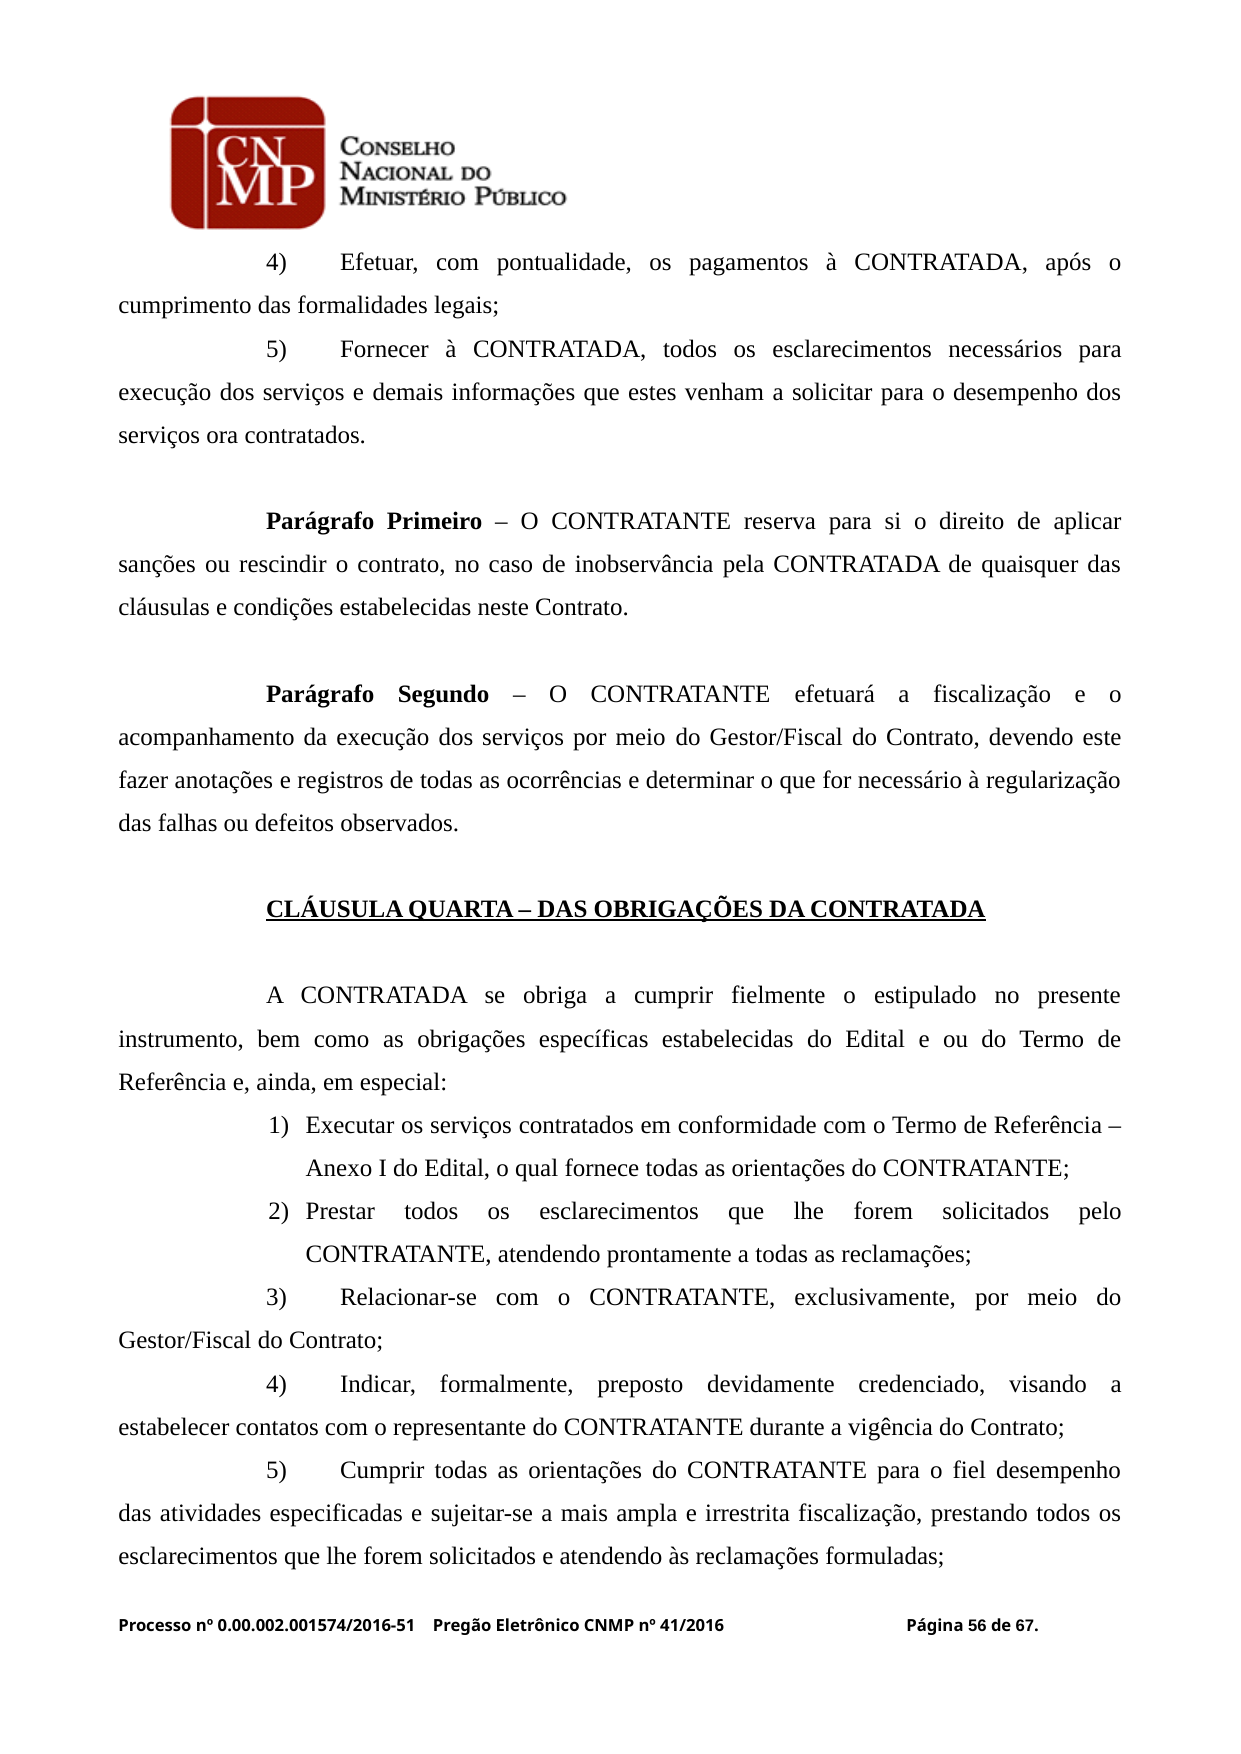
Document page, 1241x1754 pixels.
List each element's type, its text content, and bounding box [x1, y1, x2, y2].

list Cumprir todas as orientações do CONTRATANTE para o fiel desempenho das atividades especificadas e sujeitar-se a mais ampla e irrestrita fiscalização, prestando todos os esclarecimentos que lhe forem solicitados e atendendo às reclamações formuladas; [118, 1455, 1122, 1570]
text A CONTRATADA se obriga a cumprir fielmente o estipulado no presente instrumento, bem como as obrigações específicas estabelecidas do Edital e ou do Termo de Referência e, ainda, em especial: [118, 981, 1122, 1096]
list Fornecer à CONTRATADA, todos os esclarecimentos necessários para execução dos serviços e demais informações que estes venham a solicitar para o desempenho dos serviços ora contratados. [118, 334, 1122, 449]
list Efetuar, com pontualidade, os pagamentos à CONTRATADA, após o cumprimento das formalidades legais; [118, 247, 1122, 319]
list Relacionar-se com o CONTRATANTE, exclusivamente, por meio do Gestor/Fiscal do Contrato; [118, 1282, 1122, 1354]
list Prestar todos os esclarecimentos que lhe forem solicitados pelo CONTRATANTE, atendendo prontamente a todas as reclamações; [268, 1196, 1122, 1268]
text CLÁUSULA QUARTA – DAS OBRIGAÇÕES DA CONTRATADA [118, 894, 1122, 923]
text Parágrafo Segundo – O CONTRATANTE efetuará a fiscalização e o acompanhamento da execução dos serviços por meio do Gestor/Fiscal do Contrato, devendo este fazer anotações e registros de todas as ocorrências e determinar o que for necessário à regularização das falhas ou defeitos observados. [118, 679, 1122, 837]
list Executar os serviços contratados em conformidade com o Termo de Referência – Anexo I do Edital, o qual fornece todas as orientações do CONTRATANTE; [268, 1110, 1122, 1182]
list Indicar, formalmente, preposto devidamente credenciado, visando a estabelecer contatos com o representante do CONTRATANTE durante a vigência do Contrato; [118, 1369, 1122, 1441]
text Parágrafo Primeiro – O CONTRATANTE reserva para si o direito de aplicar sanções ou rescindir o contrato, no caso de inobservância pela CONTRATADA de quaisquer das cláusulas e condições estabelecidas neste Contrato. [118, 506, 1122, 621]
